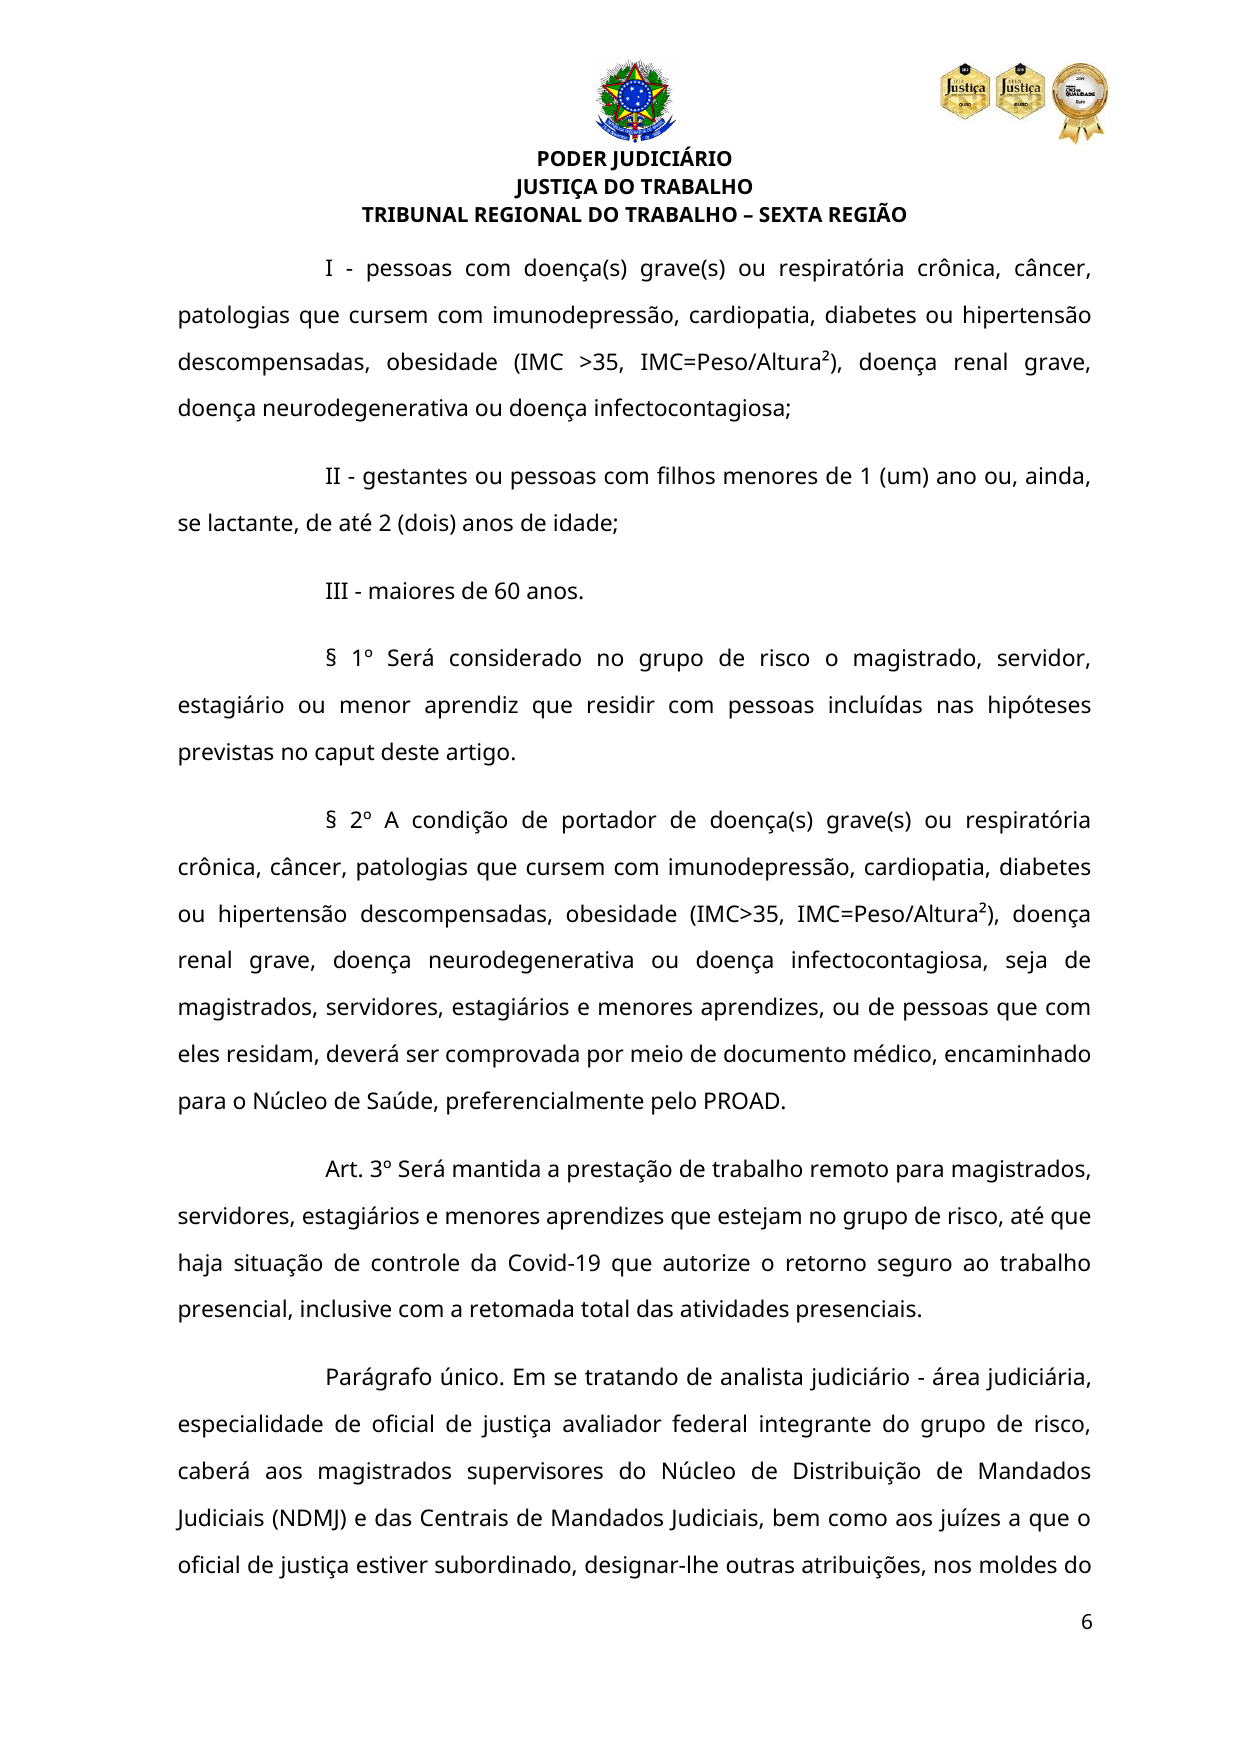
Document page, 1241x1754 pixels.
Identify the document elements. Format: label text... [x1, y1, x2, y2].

text Art. 3º Será mantida a prestação de trabalho remoto para magistrados, servidores, estagiários e menores aprendizes que estejam no grupo de risco, até que haja situação de controle da Covid-19 que autorize o retorno seguro ao trabalho presencial, inclusive com a retomada total das atividades presenciais. [177, 1153, 1092, 1325]
text I - pessoas com doença(s) grave(s) ou respiratória crônica, câncer, patologias que cursem com imunodepressão, cardiopatia, diabetes ou hipertensão descompensadas, obesidade (IMC >35, IMC=Peso/Altura²), doença renal grave, doença neurodegenerativa ou doença infectocontagiosa; [177, 252, 1092, 424]
text § 2º A condição de portador de doença(s) grave(s) ou respiratória crônica, câncer, patologias que cursem com imunodepressão, cardiopatia, diabetes ou hipertensão descompensadas, obesidade (IMC>35, IMC=Peso/Altura²), doença renal grave, doença neurodegenerativa ou doença infectocontagiosa, seja de magistrados, servidores, estagiários e menores aprendizes, ou de pessoas que com eles residam, deverá ser comprovada por meio de documento médico, encaminhado para o Núcleo de Saúde, preferencialmente pelo PROAD. [177, 804, 1092, 1116]
picture [940, 63, 1109, 145]
text III - maiores de 60 anos. [177, 575, 1092, 606]
text Parágrafo único. Em se tratando de analista judiciário - área judiciária, especialidade de oficial de justiça avaliador federal integrante do grupo de risco, caberá aos magistrados supervisores do Núcleo de Distribuição de Mandados Judiciais (NDMJ) e das Centrais de Mandados Judiciais, bem como aos juízes a que o oficial de justiça estiver subordinado, designar-lhe outras atribuições, nos moldes do [177, 1361, 1092, 1580]
text § 1º Será considerado no grupo de risco o magistrado, servidor, estagiário ou menor aprendiz que residir com pessoas incluídas nas hipóteses previstas no caput deste artigo. [177, 642, 1092, 767]
text II - gestantes ou pessoas com filhos menores de 1 (um) ano ou, ainda, se lactante, de até 2 (dois) anos de idade; [177, 460, 1092, 538]
picture [591, 57, 678, 144]
